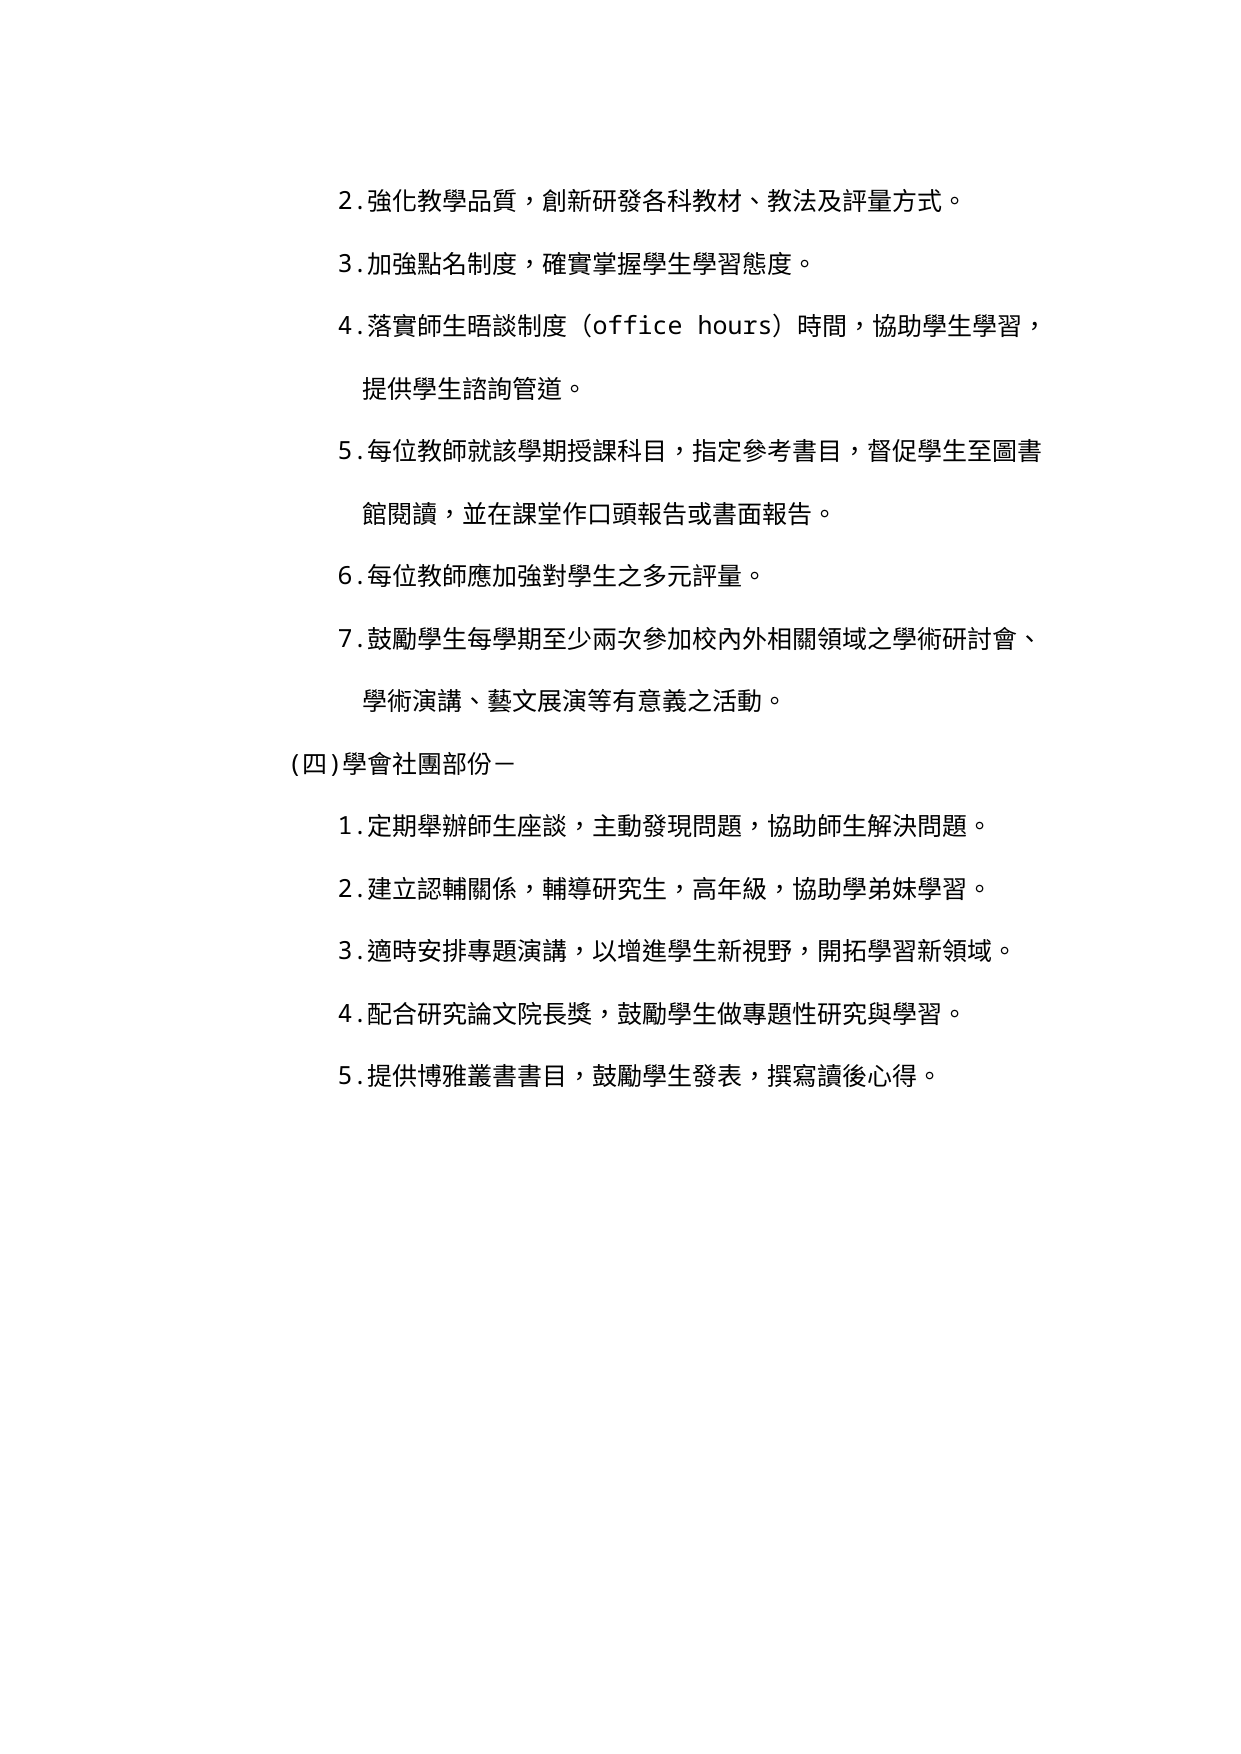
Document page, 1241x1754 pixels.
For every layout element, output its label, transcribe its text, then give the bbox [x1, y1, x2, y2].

text 4.配合研究論文院長獎，鼓勵學生做專題性研究與學習。 [287, 971, 1053, 1033]
text 5.提供博雅叢書書目，鼓勵學生發表，撰寫讀後心得。 [287, 1033, 1053, 1096]
text 4.落實師生晤談制度（office hours）時間，協助學生學習，提供學生諮詢管道。 [337, 283, 1053, 408]
text 2.建立認輔關係，輔導研究生，高年級，協助學弟妹學習。 [287, 846, 1053, 908]
text 3.適時安排專題演講，以增進學生新視野，開拓學習新領域。 [287, 908, 1053, 971]
text 1.定期舉辦師生座談，主動發現問題，協助師生解決問題。 [287, 783, 1053, 846]
text 2.強化教學品質，創新研發各科教材、教法及評量方式。 [287, 158, 1053, 221]
text 7.鼓勵學生每學期至少兩次參加校內外相關領域之學術研討會、學術演講、藝文展演等有意義之活動。 [337, 596, 1053, 721]
text 5.每位教師就該學期授課科目，指定參考書目，督促學生至圖書館閱讀，並在課堂作口頭報告或書面報告。 [337, 408, 1053, 533]
text 3.加強點名制度，確實掌握學生學習態度。 [287, 221, 1053, 283]
text (四)學會社團部份－ [287, 721, 1053, 783]
text 6.每位教師應加強對學生之多元評量。 [337, 533, 1053, 596]
